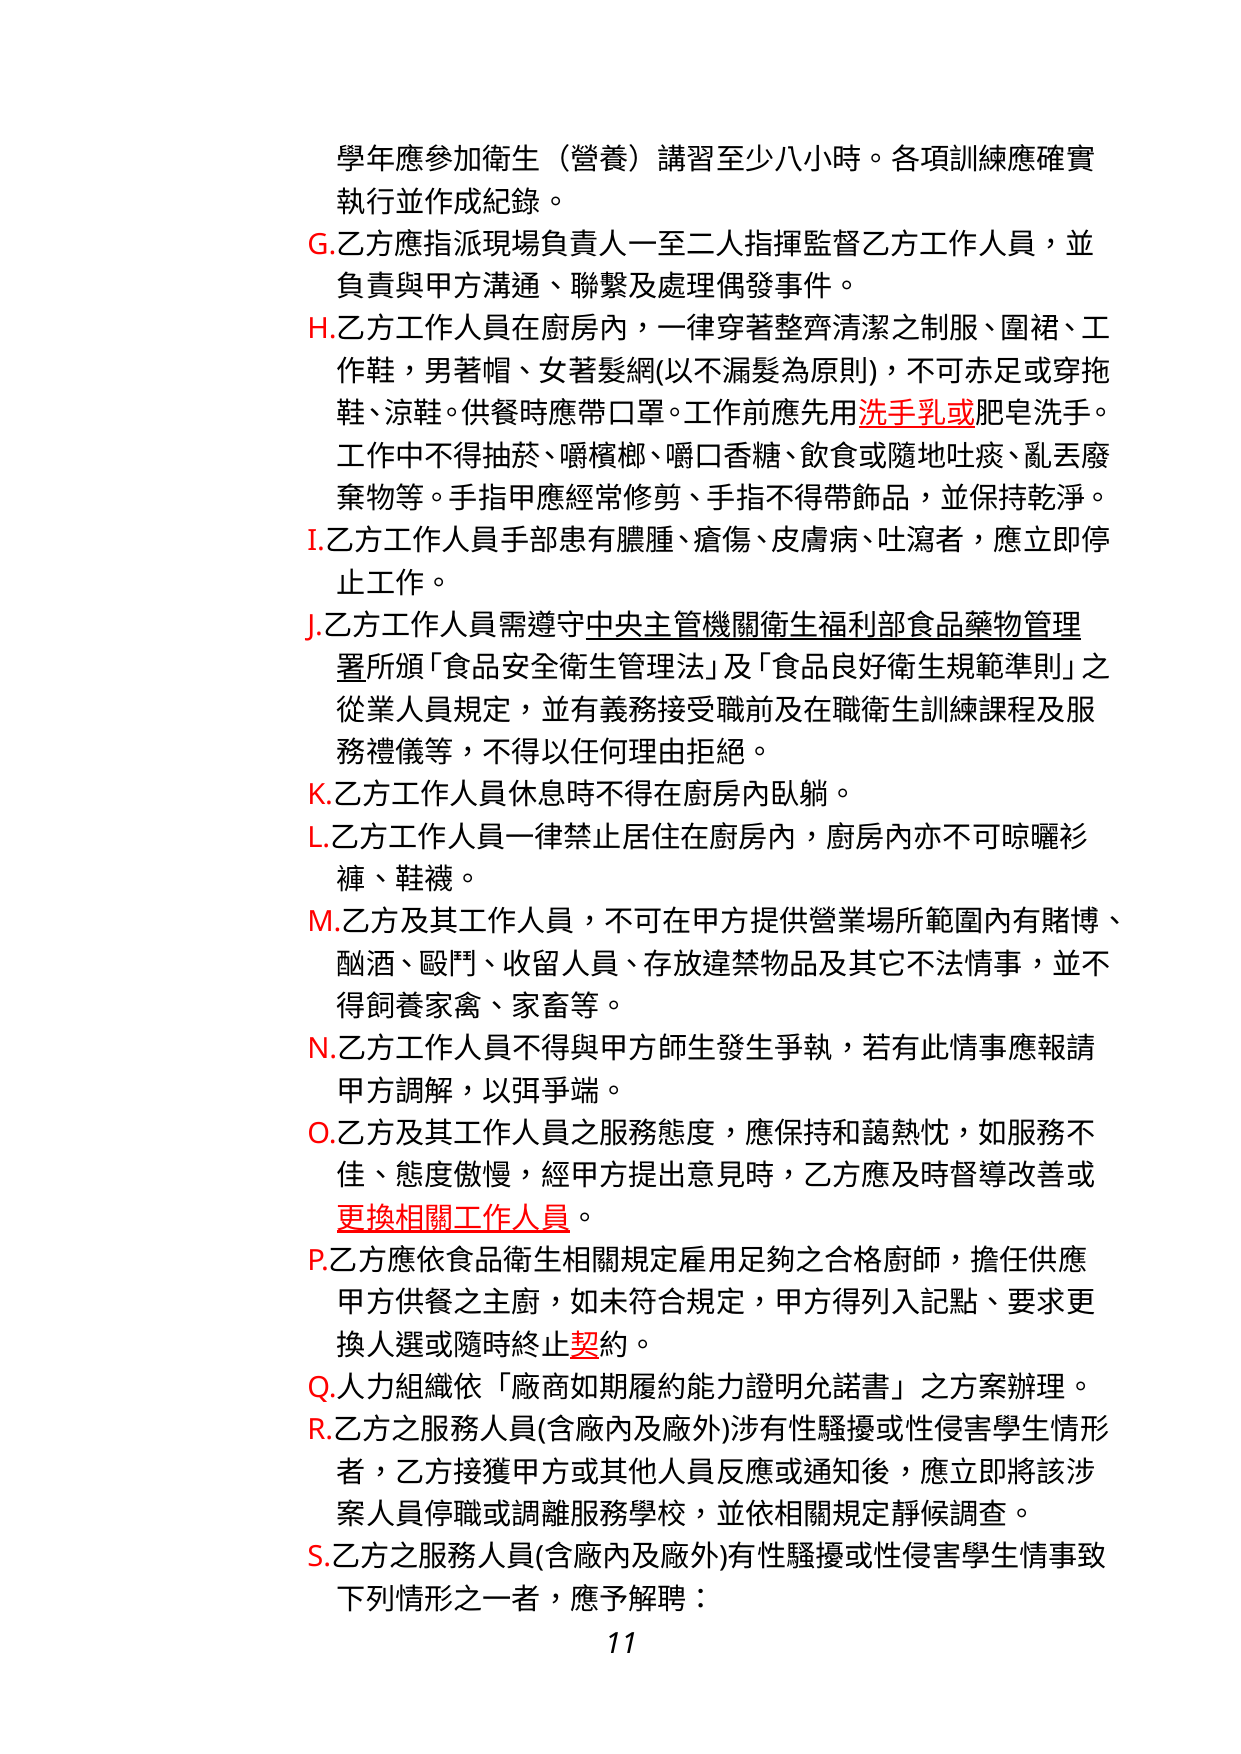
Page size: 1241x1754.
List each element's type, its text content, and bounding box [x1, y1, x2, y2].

list 學年應參加衛生（營養）講習至少八小時。各項訓練應確實執行並作成紀錄。 [307, 136, 1110, 220]
list 乙方及其工作人員，不可在甲方提供營業場所範圍內有賭博、酗酒、毆鬥、收留人員、存放違禁物品及其它不法情事，並不得飼養家禽、家畜等。 [307, 898, 1110, 1025]
list 乙方工作人員一律禁止居住在廚房內，廚房內亦不可晾曬衫褲、鞋襪。 [307, 813, 1110, 898]
list 乙方應依食品衛生相關規定雇用足夠之合格廚師，擔任供應甲方供餐之主廚，如未符合規定，甲方得列入記點、要求更換人選或隨時終止契約。 [307, 1236, 1110, 1363]
list 乙方之服務人員(含廠內及廠外)涉有性騷擾或性侵害學生情形者，乙方接獲甲方或其他人員反應或通知後，應立即將該涉案人員停職或調離服務學校，並依相關規定靜候調查。 [307, 1406, 1110, 1533]
list 乙方工作人員需遵守中央主管機關衛生福利部食品藥物管理署所頒「食品安全衛生管理法」及「食品良好衛生規範準則」之從業人員規定，並有義務接受職前及在職衛生訓練課程及服務禮儀等，不得以任何理由拒絕。 [307, 601, 1110, 771]
list 乙方及其工作人員之服務態度，應保持和藹熱忱，如服務不佳、態度傲慢，經甲方提出意見時，乙方應及時督導改善或更換相關工作人員。 [307, 1109, 1110, 1236]
list 乙方應指派現場負責人一至二人指揮監督乙方工作人員，並負責與甲方溝通、聯繫及處理偶發事件。 [307, 220, 1110, 305]
list 乙方之服務人員(含廠內及廠外)有性騷擾或性侵害學生情事致下列情形之一者，應予解聘： [307, 1533, 1110, 1617]
list 乙方工作人員休息時不得在廚房內臥躺。 [307, 771, 1110, 813]
list 乙方工作人員不得與甲方師生發生爭執，若有此情事應報請甲方調解，以弭爭端。 [307, 1025, 1110, 1109]
list 乙方工作人員在廚房內，一律穿著整齊清潔之制服、圍裙、工作鞋，男著帽、女著髮網(以不漏髮為原則)，不可赤足或穿拖鞋、涼鞋。供餐時應帶口罩。工作前應先用洗手乳或肥皂洗手。工作中不得抽菸、嚼檳榔、嚼口香糖、飲食或隨地吐痰、亂丟廢棄物等。手指甲應經常修剪、手指不得帶飾品，並保持乾淨。 [307, 305, 1110, 517]
list 乙方工作人員手部患有膿腫、瘡傷、皮膚病、吐瀉者，應立即停止工作。 [307, 517, 1110, 601]
list 人力組織依「廠商如期履約能力證明允諾書」之方案辦理。 [307, 1363, 1110, 1406]
